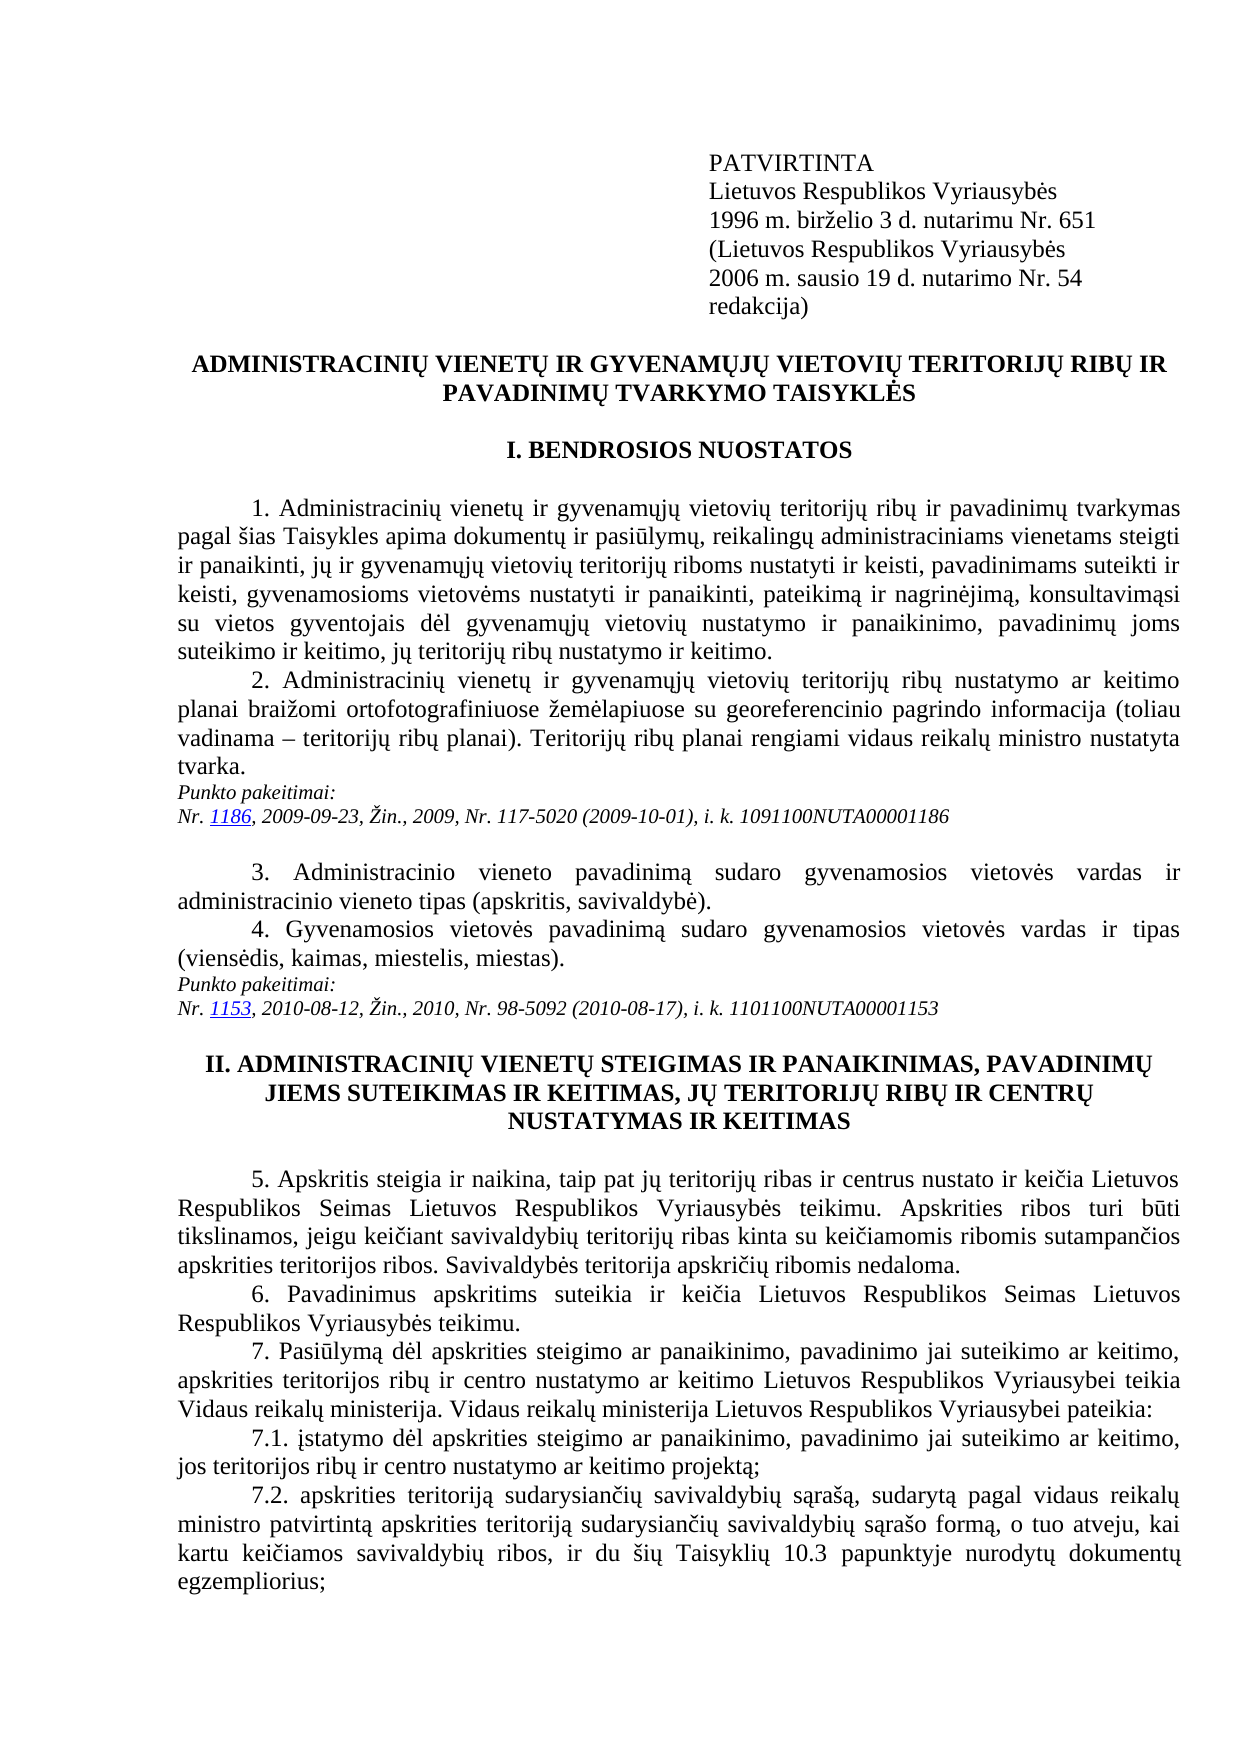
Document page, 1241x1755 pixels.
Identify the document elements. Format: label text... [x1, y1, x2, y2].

text 7.1. įstatymo dėl apskrities steigimo ar panaikinimo, pavadinimo jai suteikimo ar keitimo, jos teritorijos ribų ir centro nustatymo ar keitimo projektą; [177, 1423, 1181, 1480]
text I. BENDROSIOS NUOSTATOS [177, 435, 1181, 464]
text 2006 m. sausio 19 d. nutarimo Nr. 54 [177, 263, 1181, 291]
text redakcija) [177, 291, 1181, 320]
text 7.2. apskrities teritoriją sudarysiančių savivaldybių sąrašą, sudarytą pagal vidaus reikalų ministro patvirtintą apskrities teritoriją sudarysiančių savivaldybių sąrašo formą, o tuo atveju, kai kartu keičiamos savivaldybių ribos, ir du šių Taisyklių 10.3 papunktyje nurodytų dokumentų egzempliorius; [177, 1480, 1181, 1595]
text 1996 m. birželio 3 d. nutarimu Nr. 651 [177, 205, 1181, 234]
text 6. Pavadinimus apskritims suteikia ir keičia Lietuvos Respublikos Seimas Lietuvos Respublikos Vyriausybės teikimu. [177, 1279, 1181, 1336]
text Patvirtinta [177, 148, 1181, 176]
text Nr. 1186, 2009-09-23, Žin., 2009, Nr. 117-5020 (2009-10-01), i. k. 1091100NUTA00001186 [177, 804, 1181, 828]
text 2. Administracinių vienetų ir gyvenamųjų vietovių teritorijų ribų nustatymo ar keitimo planai braižomi ortofotografiniuose žemėlapiuose su georeferencinio pagrindo informacija (toliau vadinama – teritorijų ribų planai). Teritorijų ribų planai rengiami vidaus reikalų ministro nustatyta tvarka. [177, 665, 1181, 780]
text 4. Gyvenamosios vietovės pavadinimą sudaro gyvenamosios vietovės vardas ir tipas (viensėdis, kaimas, miestelis, miestas). [177, 914, 1181, 972]
subtitle ADMINISTRACINIŲ VIENETŲ IR GYVENAMŲJŲ VIETOVIŲ TERITORIJŲ RIBŲ IR PAVADINIMŲ TVARKYMO TAISYKLĖS [177, 349, 1181, 406]
text II. ADMINISTRACINIŲ VIENETŲ STEIGIMAS IR PANAIKINIMAS, PAVADINIMŲ JIEMS SUTEIKIMAS IR KEITIMAS, JŲ TERITORIJŲ RIBŲ IR CENTRŲ NUSTATYMAS IR KEITIMAS [177, 1049, 1181, 1135]
text Nr. 1153, 2010-08-12, Žin., 2010, Nr. 98-5092 (2010-08-17), i. k. 1101100NUTA00001153 [177, 996, 1181, 1020]
text 1. Administracinių vienetų ir gyvenamųjų vietovių teritorijų ribų ir pavadinimų tvarkymas pagal šias Taisykles apima dokumentų ir pasiūlymų, reikalingų administraciniams vienetams steigti ir panaikinti, jų ir gyvenamųjų vietovių teritorijų riboms nustatyti ir keisti, pavadinimams suteikti ir keisti, gyvenamosioms vietovėms nustatyti ir panaikinti, pateikimą ir nagrinėjimą, konsultavimąsi su vietos gyventojais dėl gyvenamųjų vietovių nustatymo ir panaikinimo, pavadinimų joms suteikimo ir keitimo, jų teritorijų ribų nustatymo ir keitimo. [177, 493, 1181, 665]
text (Lietuvos Respublikos Vyriausybės [177, 234, 1181, 263]
text Punkto pakeitimai: [177, 780, 1181, 804]
text Punkto pakeitimai: [177, 972, 1181, 996]
text Lietuvos Respublikos Vyriausybės [177, 176, 1181, 205]
text 7. Pasiūlymą dėl apskrities steigimo ar panaikinimo, pavadinimo jai suteikimo ar keitimo, apskrities teritorijos ribų ir centro nustatymo ar keitimo Lietuvos Respublikos Vyriausybei teikia Vidaus reikalų ministerija. Vidaus reikalų ministerija Lietuvos Respublikos Vyriausybei pateikia: [177, 1336, 1181, 1423]
text 5. Apskritis steigia ir naikina, taip pat jų teritorijų ribas ir centrus nustato ir keičia Lietuvos Respublikos Seimas Lietuvos Respublikos Vyriausybės teikimu. Apskrities ribos turi būti tikslinamos, jeigu keičiant savivaldybių teritorijų ribas kinta su keičiamomis ribomis sutampančios apskrities teritorijos ribos. Savivaldybės teritorija apskričių ribomis nedaloma. [177, 1164, 1181, 1279]
text 3. Administracinio vieneto pavadinimą sudaro gyvenamosios vietovės vardas ir administracinio vieneto tipas (apskritis, savivaldybė). [177, 857, 1181, 914]
